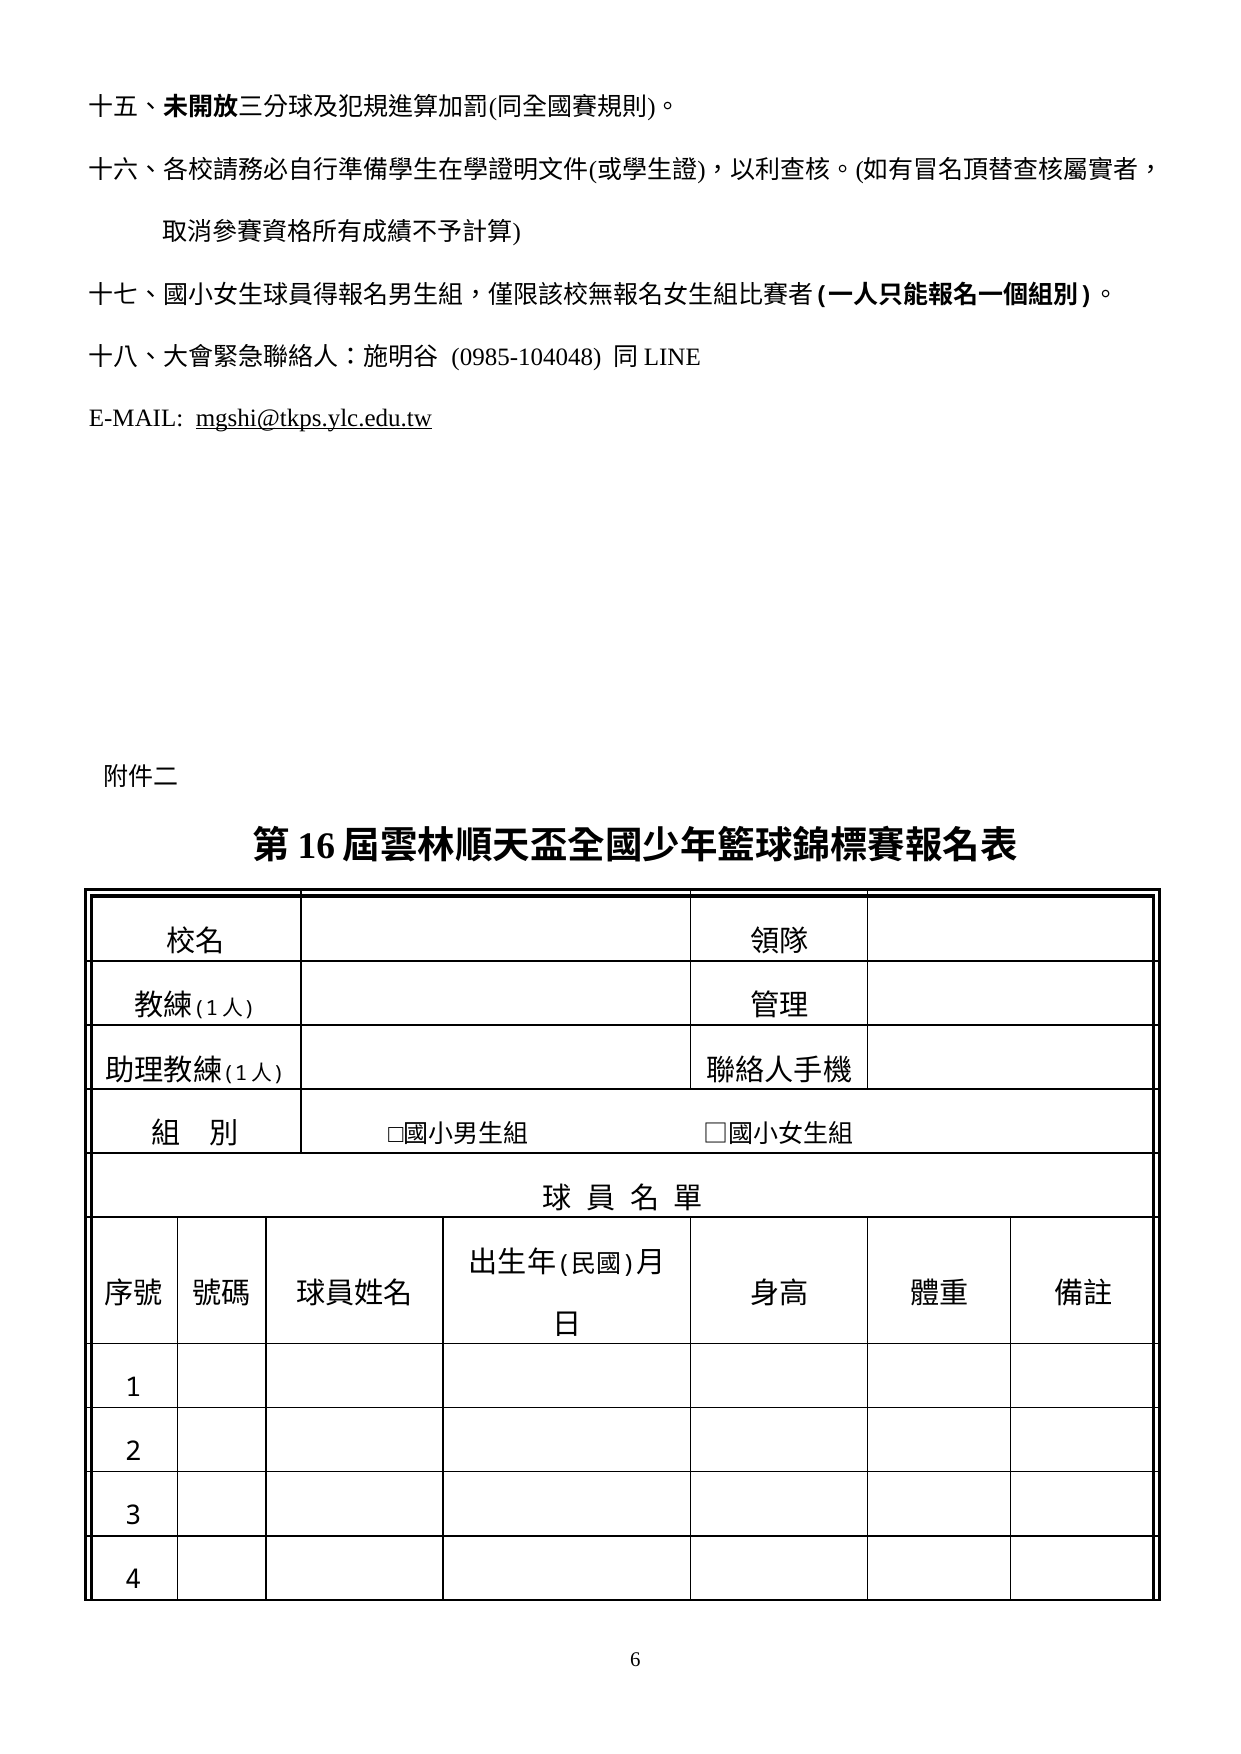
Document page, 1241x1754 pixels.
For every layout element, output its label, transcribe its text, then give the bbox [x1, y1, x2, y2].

table_cell [444, 1537, 690, 1599]
table_cell [691, 1408, 867, 1471]
table_header [868, 898, 1152, 960]
table_cell 體重 [868, 1218, 1010, 1343]
table_header [868, 891, 1156, 960]
table_cell 出生年(民國)月日 [444, 1218, 690, 1343]
table_cell [444, 1408, 690, 1471]
text [88, 748, 200, 800]
table_cell 管理 [691, 962, 867, 1024]
table_cell [868, 1472, 1010, 1535]
text 第16屆雲林順天盃全國少年籃球錦標賽報名表 [89, 801, 1181, 863]
table_cell [691, 1344, 867, 1407]
table_cell [1011, 1537, 1152, 1599]
text 十八、大會緊急聯絡人：施明谷 (0985-104048) 同LINE [89, 313, 1181, 376]
table_cell 1 [93, 1344, 177, 1407]
table_cell [178, 1472, 265, 1535]
table_header 領隊 [691, 898, 867, 960]
table_cell [868, 962, 1152, 1024]
table_cell [868, 1026, 1152, 1088]
table_cell [267, 1537, 442, 1599]
table_cell [267, 1472, 442, 1535]
table_cell 序號 [93, 1218, 177, 1343]
table_cell [267, 1344, 442, 1407]
table_cell 2 [93, 1408, 177, 1471]
table_cell [1011, 1408, 1152, 1471]
table_cell [302, 1026, 690, 1088]
table_cell 身高 [691, 1218, 867, 1343]
table_cell 聯絡人手機 [691, 1026, 867, 1088]
table_cell [868, 1537, 1010, 1599]
table_cell [1011, 1472, 1152, 1535]
text 附件二 [103, 756, 185, 792]
text 十六、各校請務必自行準備學生在學證明文件(或學生證)，以利查核。(如有冒名頂替查核屬實者，取消參賽資格所有成績不予計算) [89, 126, 1181, 251]
table_cell [267, 1408, 442, 1471]
text 十七、國小女生球員得報名男生組，僅限該校無報名女生組比賽者(一人只能報名一個組別)。 [89, 251, 1181, 313]
text 十五、未開放三分球及犯規進算加罰(同全國賽規則)。 [89, 63, 1181, 126]
table_cell 號碼 [178, 1218, 265, 1343]
table_cell [178, 1537, 265, 1599]
table_cell [691, 1472, 867, 1535]
table_cell [1011, 1344, 1152, 1407]
table_cell 教練(1人) [93, 962, 300, 1024]
table_cell 助理教練(1人) [93, 1026, 300, 1088]
table_cell [691, 1537, 867, 1599]
table_cell □國小男生組 □國小女生組 [302, 1090, 1152, 1152]
text E-MAIL: mgshi@tkps.ylc.edu.tw [89, 376, 1181, 438]
table_cell [444, 1472, 690, 1535]
table_header 校名 [89, 891, 300, 960]
table_cell 備註 [1011, 1218, 1152, 1343]
table_cell [302, 962, 690, 1024]
table_cell 3 [93, 1472, 177, 1535]
table_header [302, 898, 690, 960]
table_cell 4 [93, 1537, 177, 1599]
table_cell 球員姓名 [267, 1218, 442, 1343]
table_cell 組 別 [93, 1090, 300, 1152]
table_cell 球 員 名 單 [93, 1154, 1152, 1216]
table_cell [444, 1344, 690, 1407]
table_cell [868, 1344, 1010, 1407]
table_cell [178, 1344, 265, 1407]
table_cell [868, 1408, 1010, 1471]
table_cell [178, 1408, 265, 1471]
